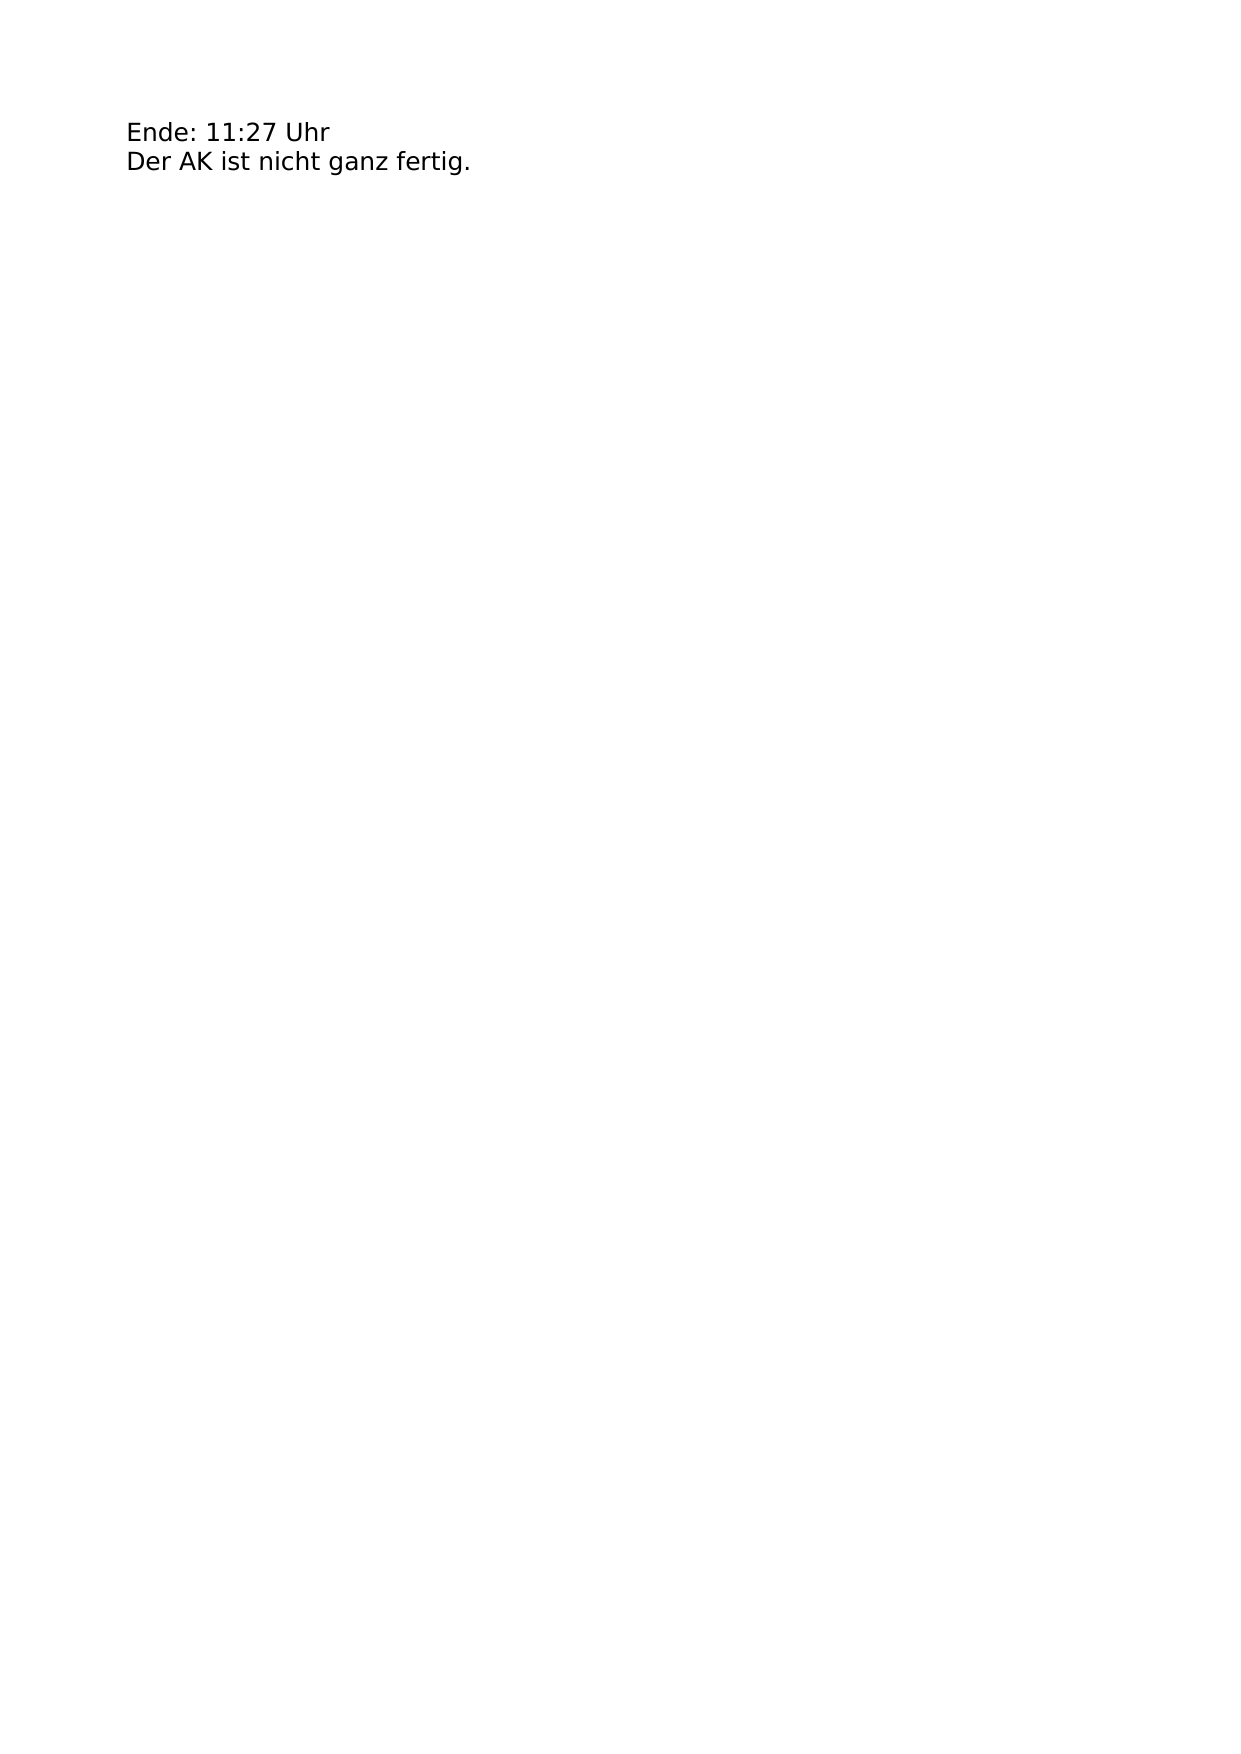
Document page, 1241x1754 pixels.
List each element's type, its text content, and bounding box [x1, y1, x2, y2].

text Ende: 11:27 Uhr Der AK ist nicht ganz fertig. [118, 118, 1122, 176]
